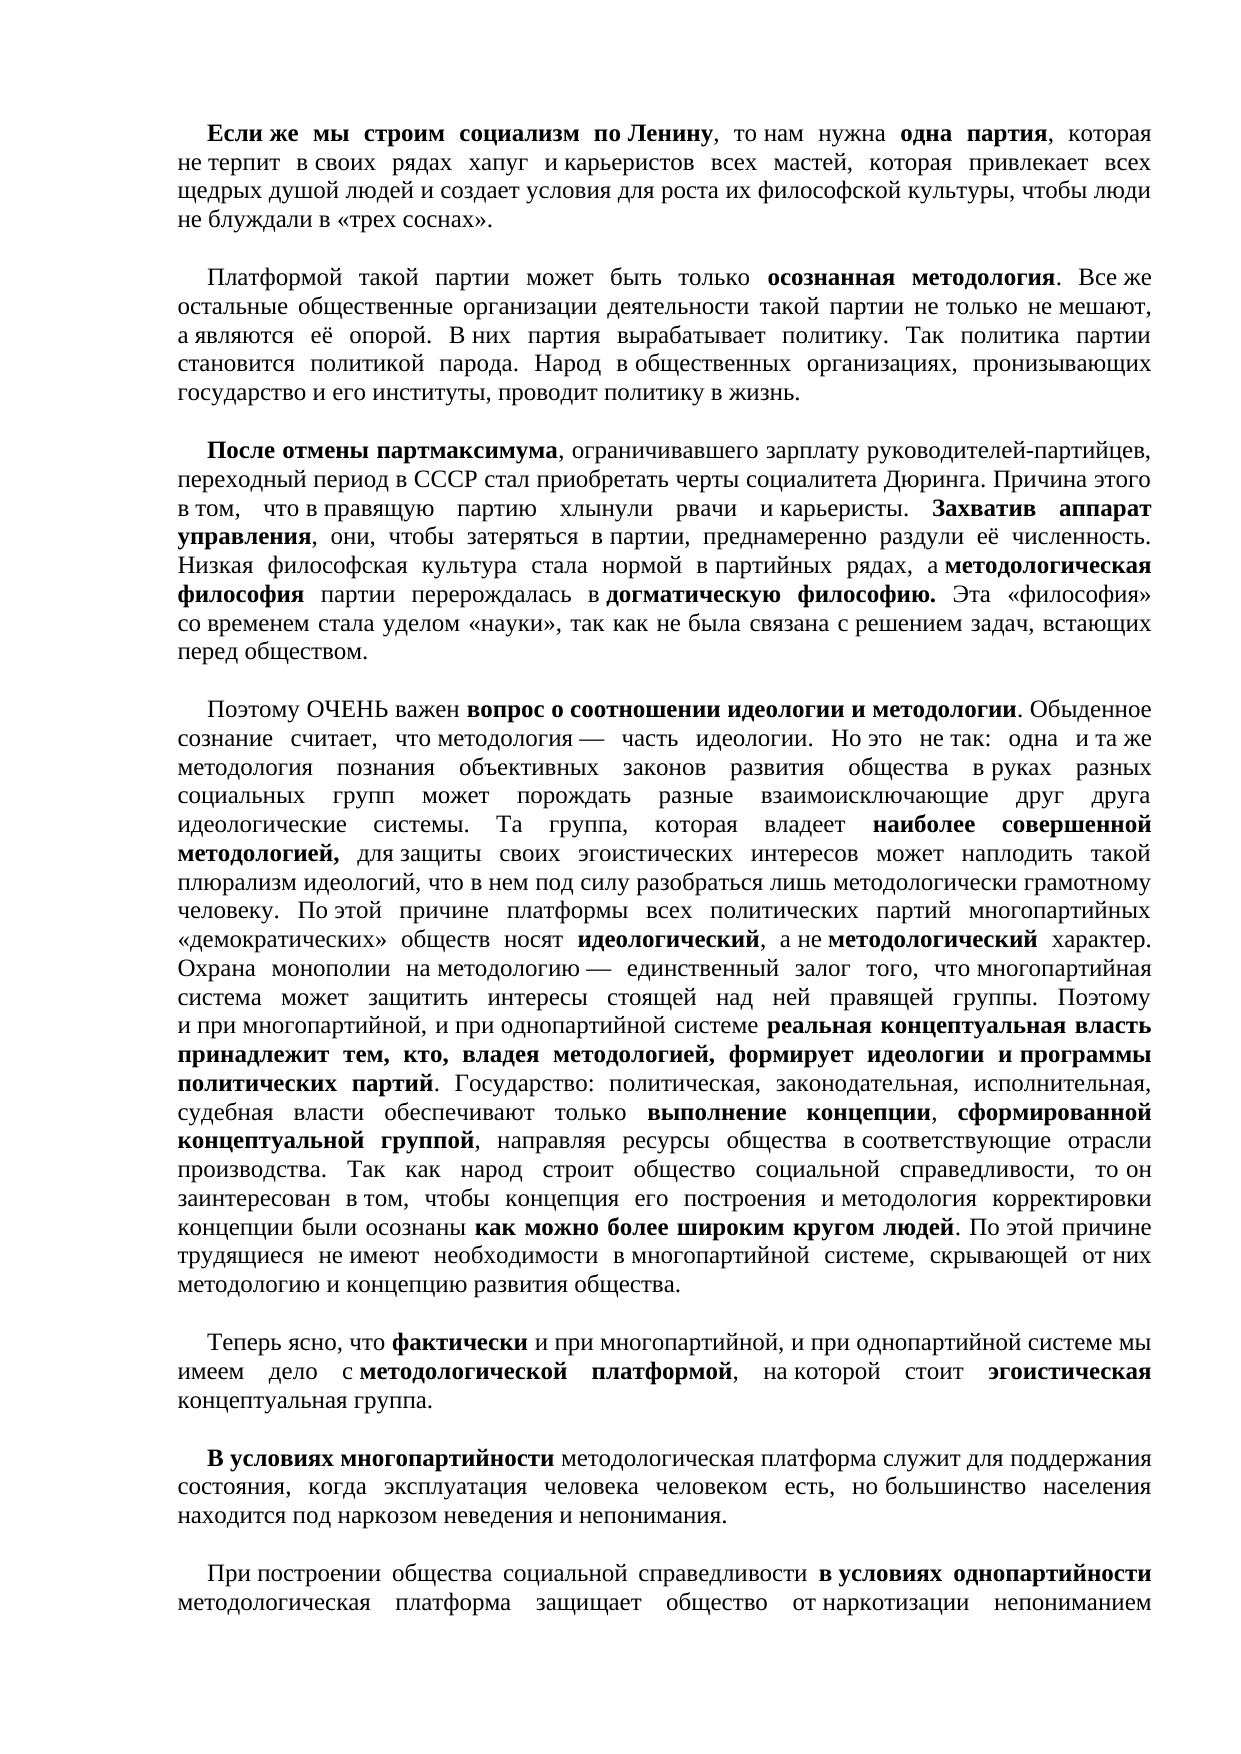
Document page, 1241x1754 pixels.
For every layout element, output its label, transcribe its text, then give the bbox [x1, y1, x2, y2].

text Платформой такой партии может быть только осознанная методология. Все же остальные общественные организации деятельности такой партии не только не мешают, а являются её опорой. В них партия вырабатывает политику. Так политика партии становится политикой парода. Народ в общественных организациях, пронизывающих государство и его институты, проводит политику в жизнь. [177, 262, 1152, 406]
text Если же мы строим социализм по Ленину, то нам нужна одна партия, которая не терпит в своих рядах хапуг и карьеристов всех мастей, которая привлекает всех щедрых душой людей и создает условия для роста их философской культуры, чтобы люди не блуждали в «трех соснах». [177, 118, 1152, 233]
text После отмены партмаксимума, ограничивавшего зарплату руководителей-партийцев, переходный период в СССР стал приобретать черты социалитета Дюринга. Причина этого в том, что в правящую партию хлынули рвачи и карьеристы. Захватив аппарат управления, они, чтобы затеряться в партии, преднамеренно раздули её численность. Низкая философская культура стала нормой в партийных рядах, а методологическая философия партии перерождалась в догматическую философию. Эта «философия» со временем стала уделом «науки», так как не была связана с решением задач, встающих перед обществом. [177, 435, 1152, 665]
text Теперь ясно, что фактически и при многопартийной, и при однопартийной системе мы имеем дело с методологической платформой, на которой стоит эгоистическая концептуальная группа. [177, 1327, 1152, 1413]
text В условиях многопартийности методологическая платформа служит для поддержания состояния, когда эксплуатация человека человеком есть, но большинство населения находится под наркозом неведения и непонимания. [177, 1443, 1152, 1529]
text Поэтому ОЧЕНЬ важен вопрос о соотношении идеологии и методологии. Обыденное сознание считает, что методология — часть идеологии. Но это не так: одна и та же методология познания объективных законов развития общества в руках разных социальных групп может порождать разные взаимоисключающие друг друга идеологические системы. Та группа, которая владеет наиболее совершенной методологией, для защиты своих эгоистических интересов может наплодить такой плюрализм идеологий, что в нем под силу разобраться лишь методологически грамотному человеку. По этой причине платформы всех политических партий многопартийных «демократических» обществ носят идеологический, а не методологический характер. Охрана монополии на методологию — единственный залог того, что многопартийная система может защитить интересы стоящей над ней правящей группы. Поэтому и при многопартийной, и при однопартийной системе реальная концептуальная власть принадлежит тем, кто, владея методологией, формирует идеологии и программы политических партий. Государство: политическая, законодательная, исполнительная, судебная власти обеспечивают только выполнение концепции, сформированной концептуальной группой, направляя ресурсы общества в соответствующие отрасли производства. Так как народ строит общество социальной справедливости, то он заинтересован в том, чтобы концепция его построения и методология корректировки концепции были осознаны как можно более широким кругом людей. По этой причине трудящиеся не имеют необходимости в многопартийной системе, скрывающей от них методологию и концепцию развития общества. [177, 694, 1152, 1298]
text При построении общества социальной справедливости в условиях однопартийности методологическая платформа защищает общество от наркотизации непониманием [177, 1558, 1152, 1616]
